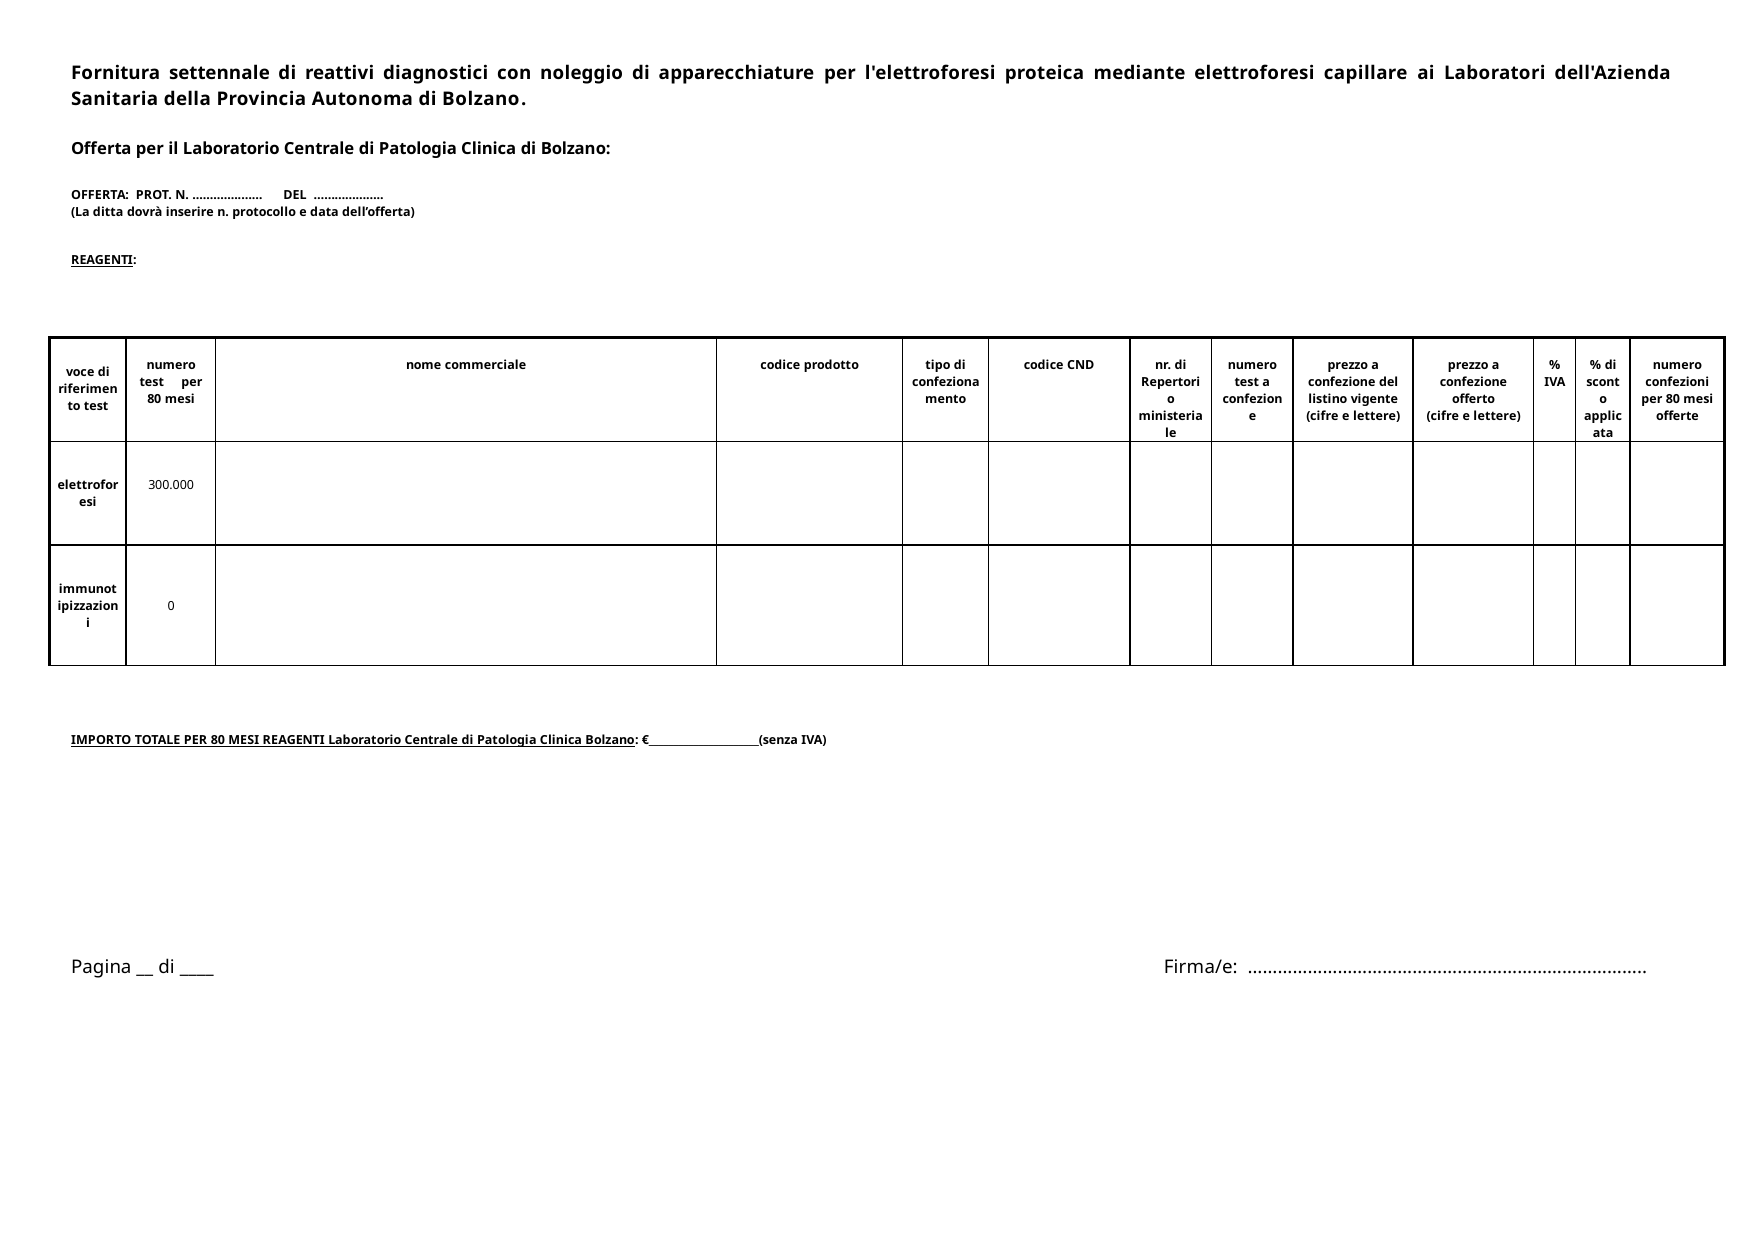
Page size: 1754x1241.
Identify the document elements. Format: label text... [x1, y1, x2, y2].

text (La ditta dovrà inserire n. protocollo e data dell’offerta) [71, 203, 1671, 220]
table_cell [903, 546, 988, 664]
table_cell [216, 546, 716, 664]
table_cell 300.000 [127, 442, 215, 544]
table_cell [1414, 442, 1533, 544]
table_header tipo di confezionamento [903, 339, 988, 441]
table_cell elettroforesi [51, 442, 125, 544]
table_header prezzo a confezione offerto (cifre e lettere) [1414, 339, 1533, 441]
text IMPORTO TOTALE PER 80 MESI REAGENTI Laboratorio Centrale di Patologia Clinica Bolzano: €______________________(senza IVA) [71, 731, 1671, 748]
table_cell [1631, 546, 1723, 664]
table_cell 0 [127, 546, 215, 664]
table_cell immunotipizzazioni [51, 546, 125, 664]
table_cell [1414, 546, 1533, 664]
table_cell [1212, 546, 1292, 664]
table_cell [1576, 442, 1629, 544]
table_header nome commerciale [216, 339, 716, 441]
table_header numero test a confezione [1212, 339, 1292, 441]
text REAGENTI: [71, 251, 1671, 268]
table_cell [1212, 442, 1292, 544]
text Offerta per il Laboratorio Centrale di Patologia Clinica di Bolzano: [71, 137, 1671, 160]
table_cell [1631, 442, 1723, 544]
table_cell [1534, 442, 1575, 544]
text Pagina __ di ____ Firma/e: …………………………………………………………………….. [71, 953, 1671, 979]
table_cell [903, 442, 988, 544]
table_cell [989, 442, 1129, 544]
table_header codice prodotto [717, 339, 902, 441]
table_cell [717, 442, 902, 544]
table_cell [1534, 546, 1575, 664]
table_header % di sconto applicata [1576, 339, 1629, 441]
table_header numero test per 80 mesi [127, 339, 215, 441]
table_cell [1576, 546, 1629, 664]
table_header voce di riferimento test [51, 339, 125, 441]
text Fornitura settennale di reattivi diagnostici con noleggio di apparecchiature per l'elettroforesi proteica mediante elettroforesi capillare ai Laboratori dell'Azienda Sanitaria della Provincia Autonoma di Bolzano. [71, 59, 1671, 111]
table_header % IVA [1534, 339, 1575, 441]
table_header codice CND [989, 339, 1129, 441]
table_cell [989, 546, 1129, 664]
table_cell [1131, 442, 1211, 544]
table_cell [1131, 546, 1211, 664]
text OFFERTA: PROT. N. ..............…… DEL ……………….. [71, 186, 1671, 203]
table_cell [1294, 546, 1412, 664]
table_cell [216, 442, 716, 544]
table_cell [717, 546, 902, 664]
table_header numero confezioni per 80 mesi offerte [1631, 339, 1723, 441]
table_cell [1294, 442, 1412, 544]
table_header prezzo a confezione del listino vigente (cifre e lettere) [1294, 339, 1412, 441]
table_header nr. di Repertorio ministeriale [1131, 339, 1211, 441]
